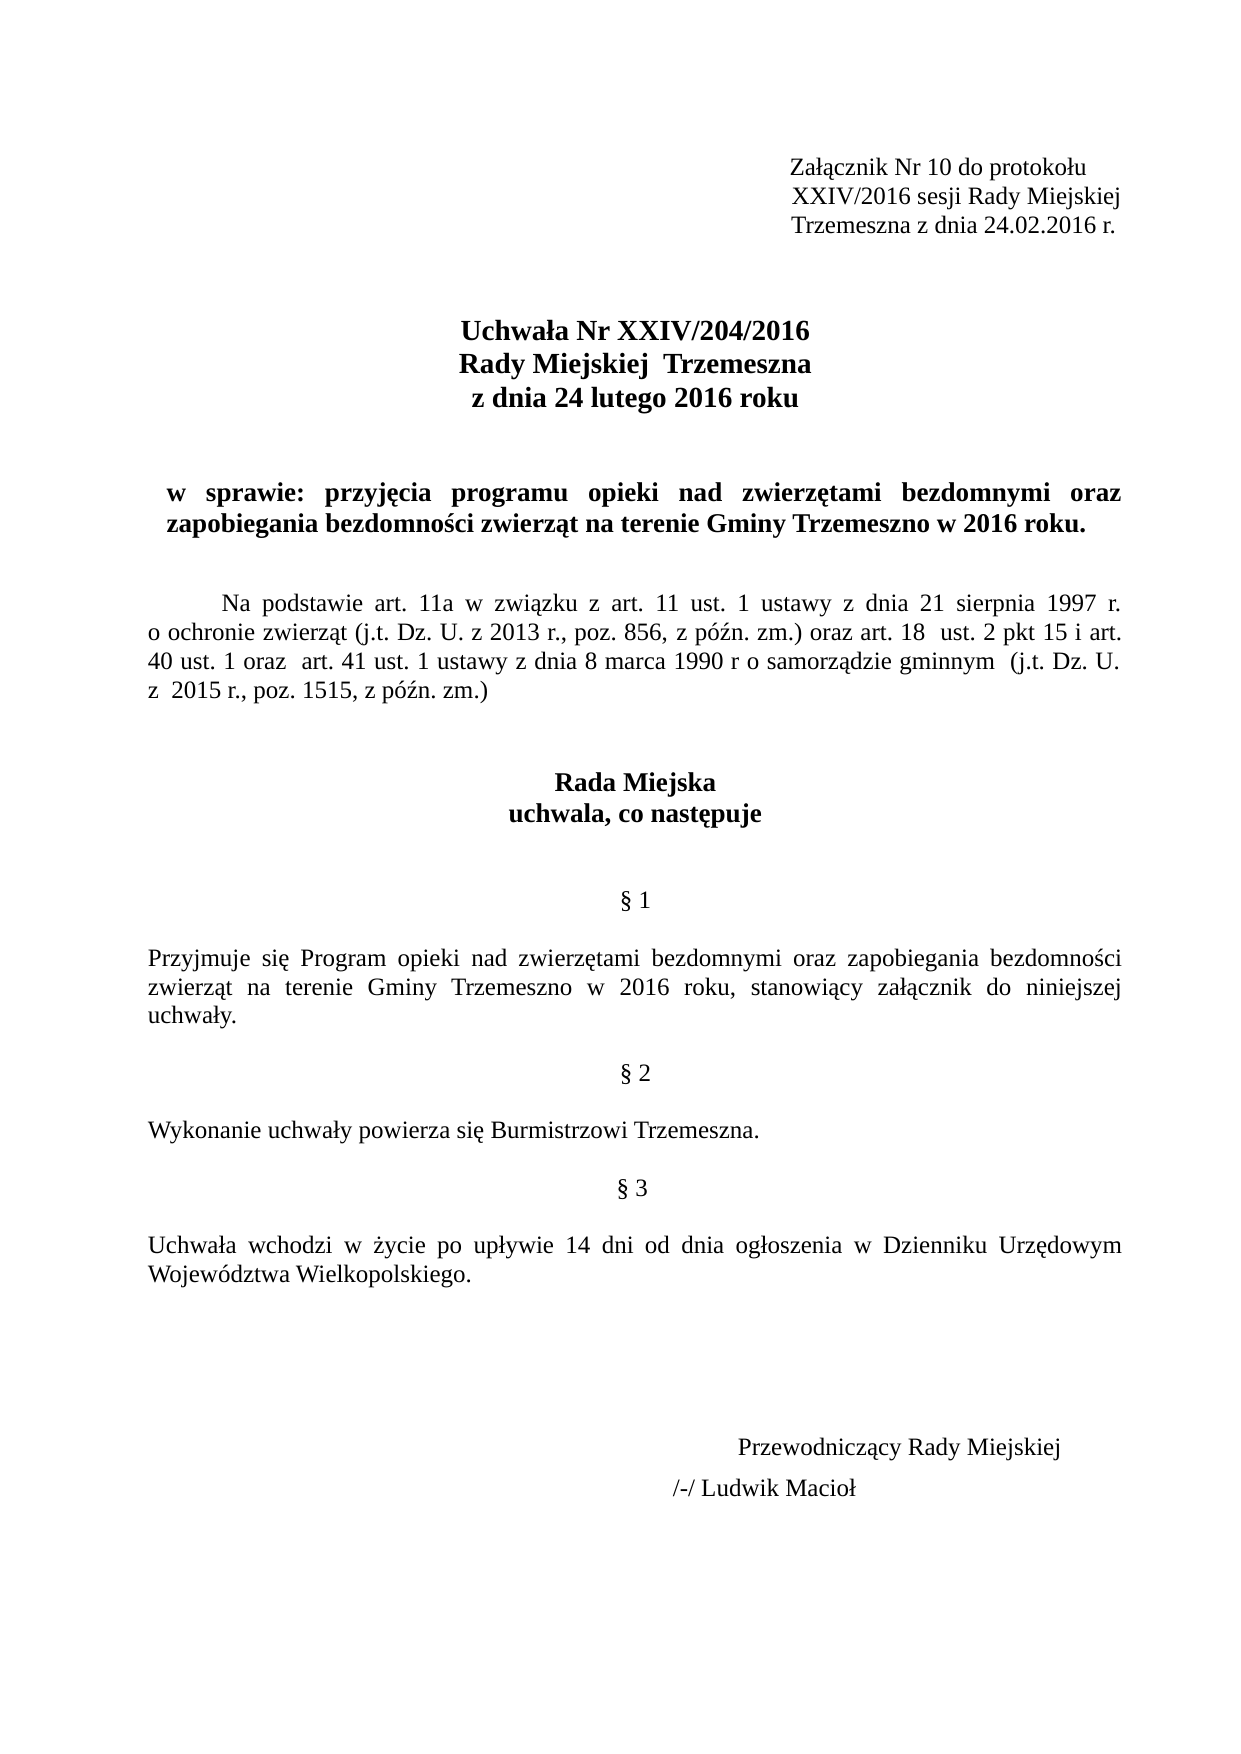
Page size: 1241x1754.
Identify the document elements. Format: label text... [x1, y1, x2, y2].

text Trzemeszna z dnia 24.02.2016 r. [148, 210, 1123, 239]
text § 2 [148, 1058, 1123, 1087]
text Na podstawie art. 11a w związku z art. 11 ust. 1 ustawy z dnia 21 sierpnia 1997 r. o ochronie zwierząt (j.t. Dz. U. z 2013 r., poz. 856, z późn. zm.) oraz art. 18 ust. 2 pkt 15 i art. 40 ust. 1 oraz art. 41 ust. 1 ustawy z dnia 8 marca 1990 r o samorządzie gminnym (j.t. Dz. U. z 2015 r., poz. 1515, z późn. zm.) [148, 588, 1123, 703]
text Załącznik Nr 10 do protokołu [148, 148, 1123, 181]
text Uchwała Nr XXIV/204/2016 [148, 313, 1123, 346]
text uchwala, co następuje [148, 797, 1123, 828]
text § 3 [148, 1173, 1123, 1202]
text Rady Miejskiej Trzemeszna [148, 346, 1123, 380]
text Rada Miejska [148, 766, 1123, 797]
text § 1 [148, 886, 1123, 914]
text Uchwała wchodzi w życie po upływie 14 dni od dnia ogłoszenia w Dzienniku Urzędowym Województwa Wielkopolskiego. [148, 1231, 1123, 1288]
text Przyjmuje się Program opieki nad zwierzętami bezdomnymi oraz zapobiegania bezdomności zwierząt na terenie Gminy Trzemeszno w 2016 roku, stanowiący załącznik do niniejszej uchwały. [148, 943, 1123, 1029]
text w sprawie: przyjęcia programu opieki nad zwierzętami bezdomnymi oraz zapobiegania bezdomności zwierząt na terenie Gminy Trzemeszno w 2016 roku. [166, 476, 1123, 538]
text XXIV/2016 sesji Rady Miejskiej [148, 181, 1123, 210]
text /-/ Ludwik Macioł [673, 1473, 1123, 1502]
text Przewodniczący Rady Miejskiej [664, 1432, 1123, 1461]
text Wykonanie uchwały powierza się Burmistrzowi Trzemeszna. [148, 1116, 1123, 1144]
text z dnia 24 lutego 2016 roku [148, 380, 1123, 413]
